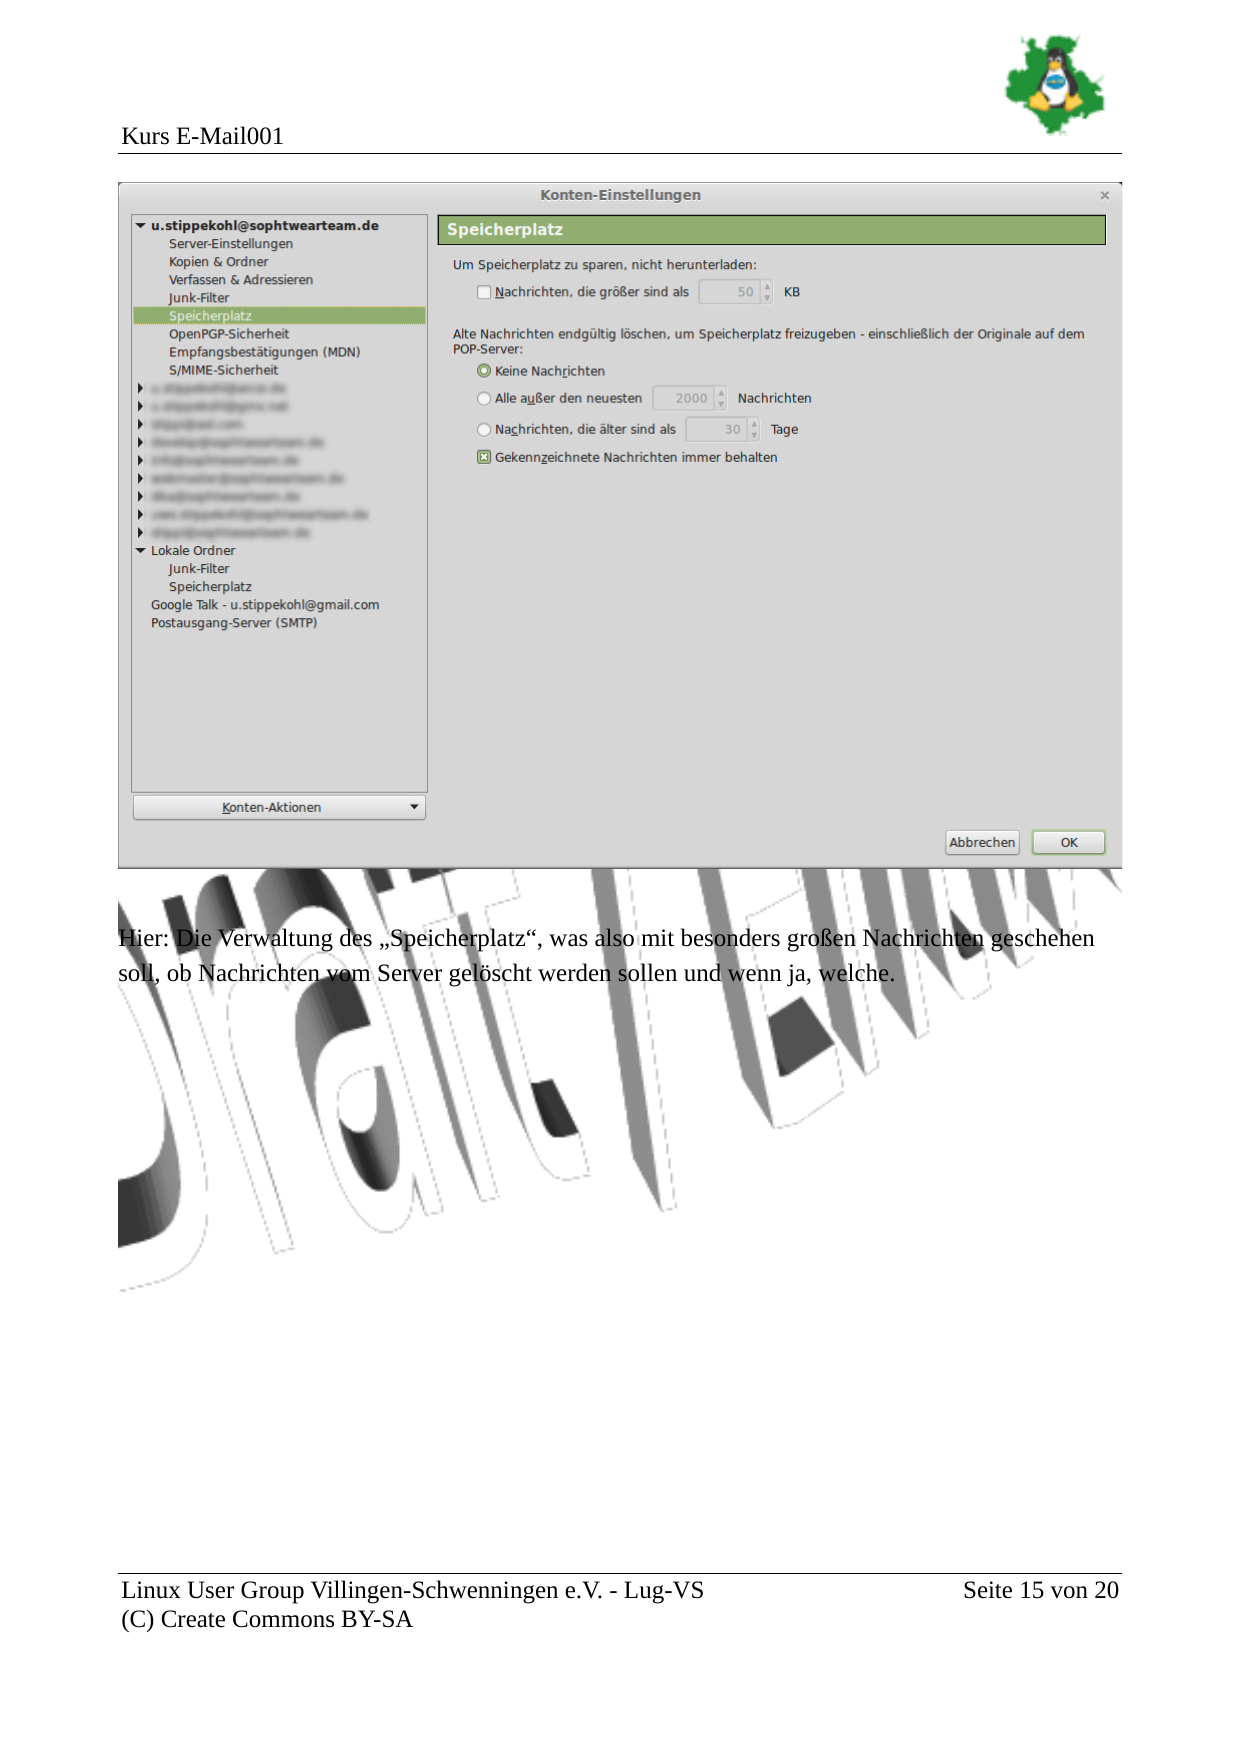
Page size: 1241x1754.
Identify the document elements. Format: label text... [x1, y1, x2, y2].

text Hier: Die Verwaltung des „Speicherplatz“, was also mit besonders großen Nachrichten geschehen soll, ob Nachrichten vom Server gelöscht werden sollen und wenn ja, welche. [118, 923, 1122, 987]
picture [220, 987, 1021, 1224]
picture [1003, 33, 1108, 136]
picture [118, 182, 1123, 923]
